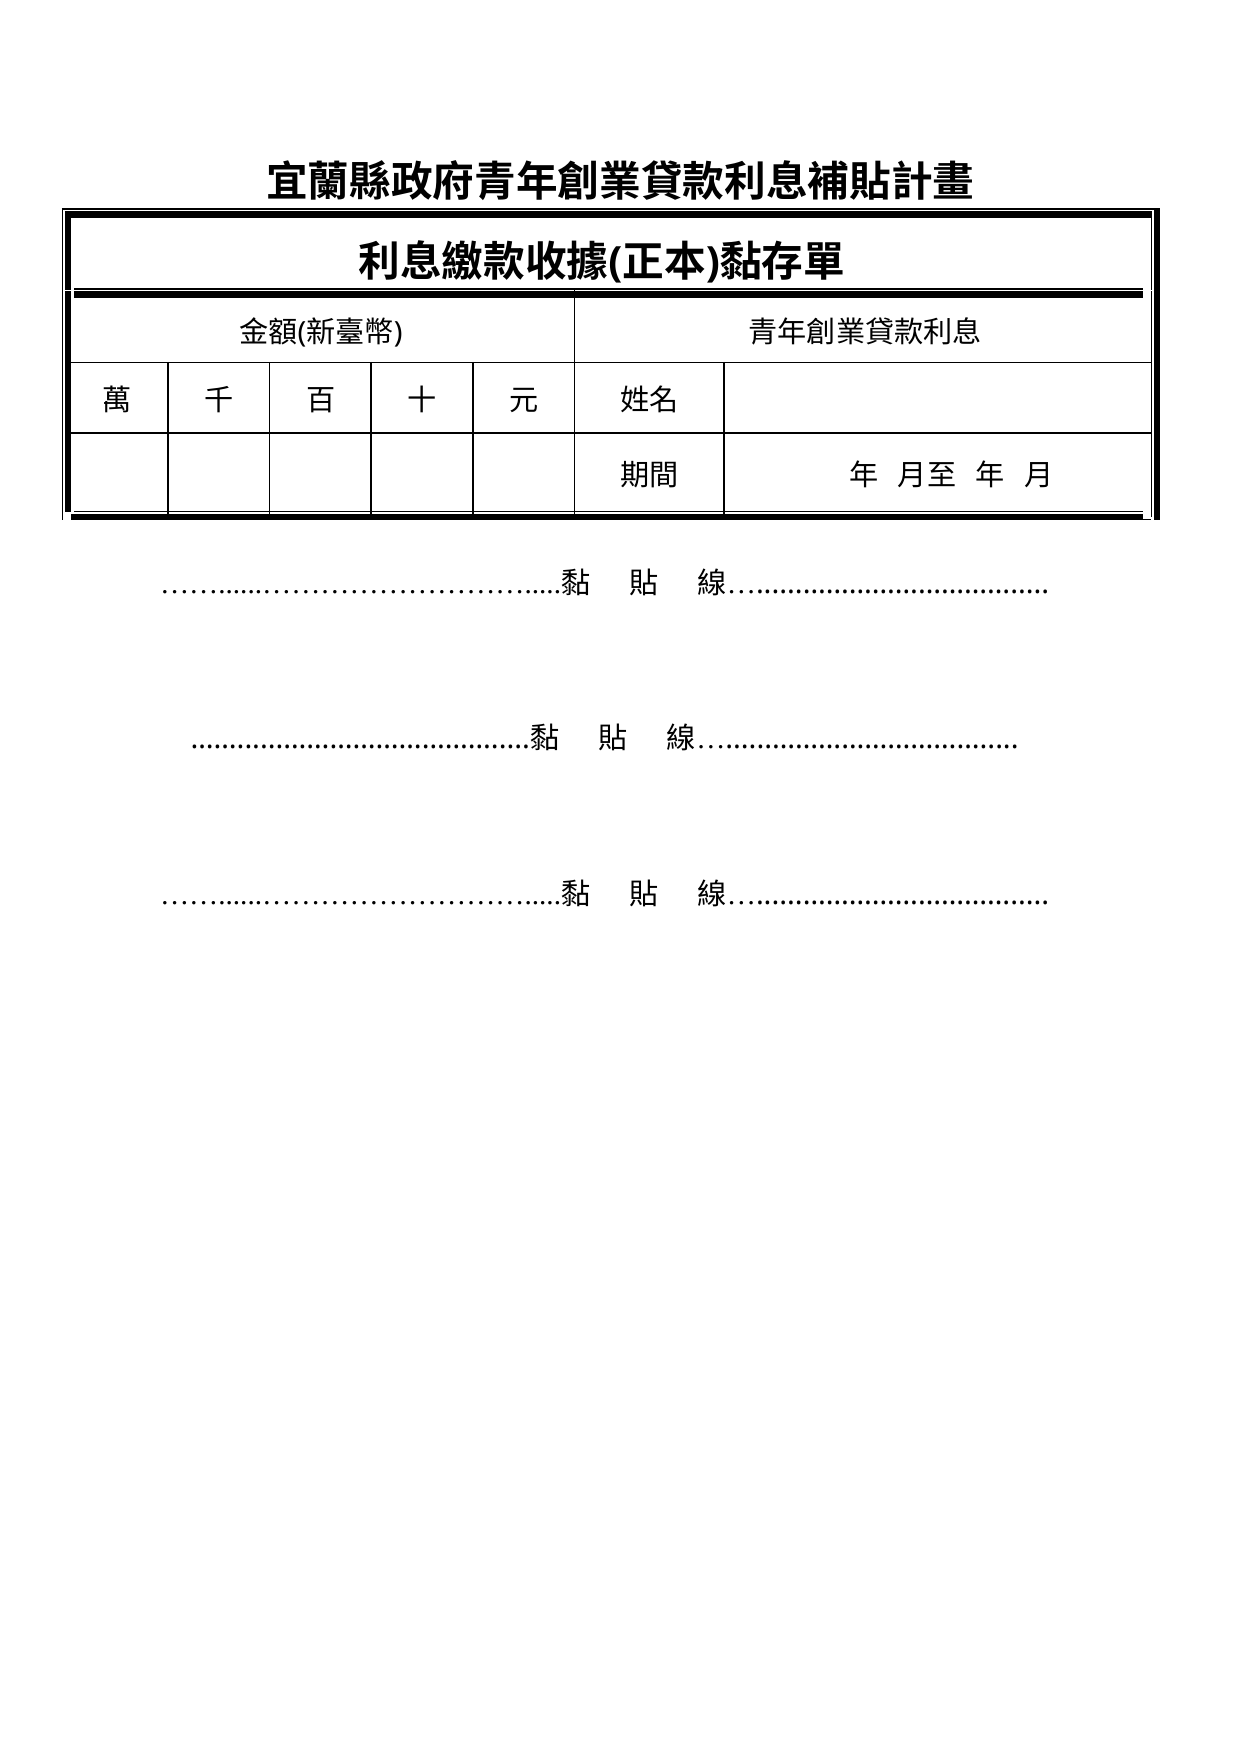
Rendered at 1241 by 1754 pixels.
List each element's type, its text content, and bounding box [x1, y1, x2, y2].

table_cell 百 [270, 363, 370, 432]
table_cell [270, 434, 370, 511]
table_cell [71, 434, 167, 511]
table_cell 姓名 [575, 363, 723, 432]
table_cell 元 [474, 363, 574, 432]
text 宜蘭縣政府青年創業貸款利息補貼計畫 [136, 148, 1104, 208]
table_cell 青年創業貸款利息 [575, 288, 1154, 362]
table_cell 年 月至 年 月 [725, 434, 1151, 511]
table_cell 萬 [71, 363, 167, 432]
table_cell [474, 434, 574, 511]
table_cell [1143, 511, 1155, 1026]
table_cell 十 [372, 363, 472, 432]
table_cell 期間 [575, 434, 723, 511]
table_header 利息繳款收據(正本)黏存單 [71, 218, 1151, 288]
table_cell [169, 434, 269, 511]
table_cell ……......……………………….....黏 貼 線…......………………………..... ……......……………………….....黏 貼 線…......………………………..... ……......……………………….....黏 貼 線…......………………………..... [66, 511, 1143, 1026]
table_cell [725, 363, 1151, 432]
table_cell 千 [169, 363, 269, 432]
table_cell [372, 434, 472, 511]
table_cell 金額(新臺幣) [66, 288, 574, 362]
